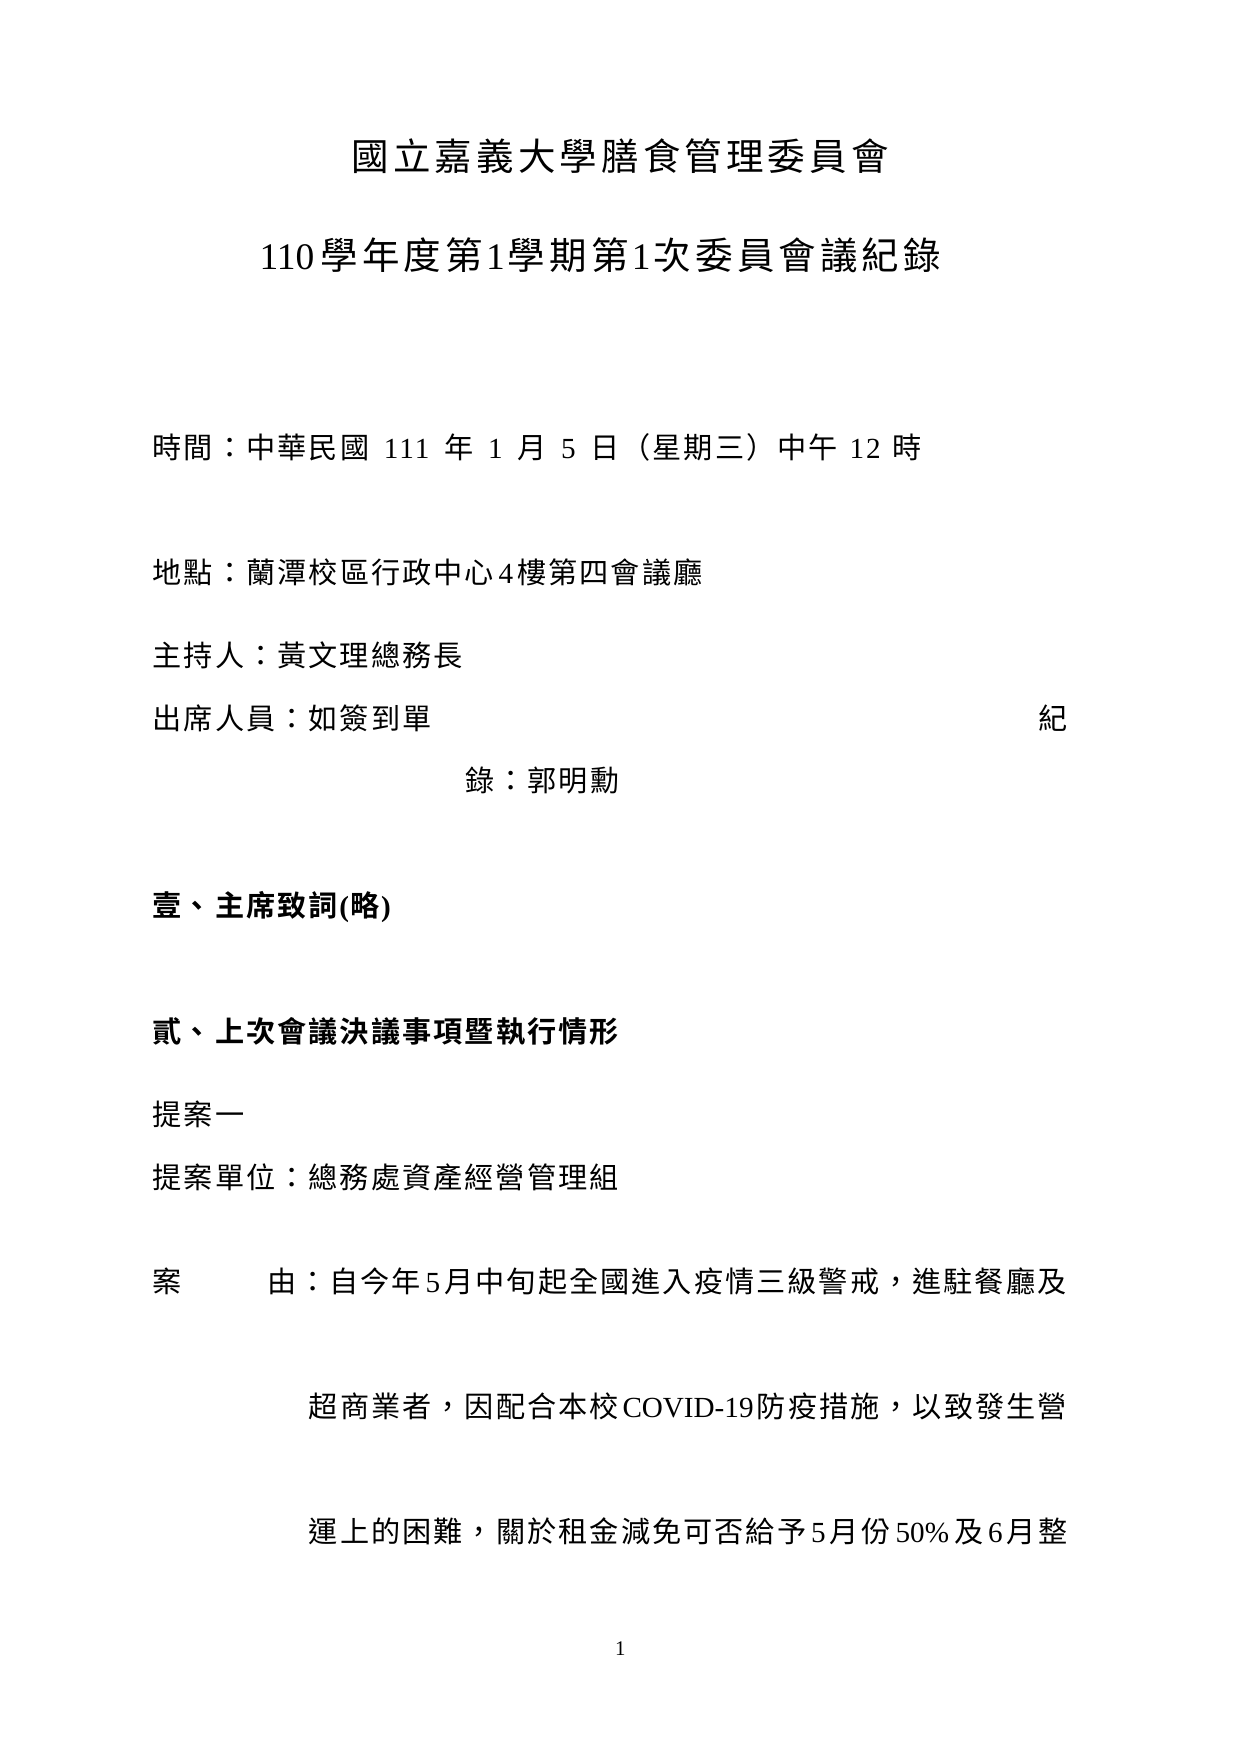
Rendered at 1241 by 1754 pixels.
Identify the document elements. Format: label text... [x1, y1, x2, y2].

text 地點：蘭潭校區行政中心4樓第四會議廳 [151, 487, 1089, 612]
text 出席人員：如簽到單 紀錄：郭明勳 [151, 675, 1089, 800]
text 110學年度第1學期第1次委員會議紀錄 [151, 175, 1089, 300]
text 壹、主席致詞(略) [151, 821, 1089, 946]
text 提案一 [151, 1071, 1089, 1134]
text 主持人：黃文理總務長 [151, 612, 1089, 675]
text 提案單位：總務處資產經營管理組 [151, 1134, 1089, 1196]
text 貳、上次會議決議事項暨執行情形 [151, 988, 1089, 1050]
text 案 由：自今年5月中旬起全國進入疫情三級警戒，進駐餐廳及超商業者，因配合本校COVID-19防疫措施，以致發生營運上的困難，關於租金減免可否給予5月份50%及6月整 [151, 1196, 1089, 1571]
text 時間：中華民國111年1月5日（星期三）中午12時 [151, 362, 1089, 487]
text 國立嘉義大學膳食管理委員會 [151, 112, 1089, 175]
